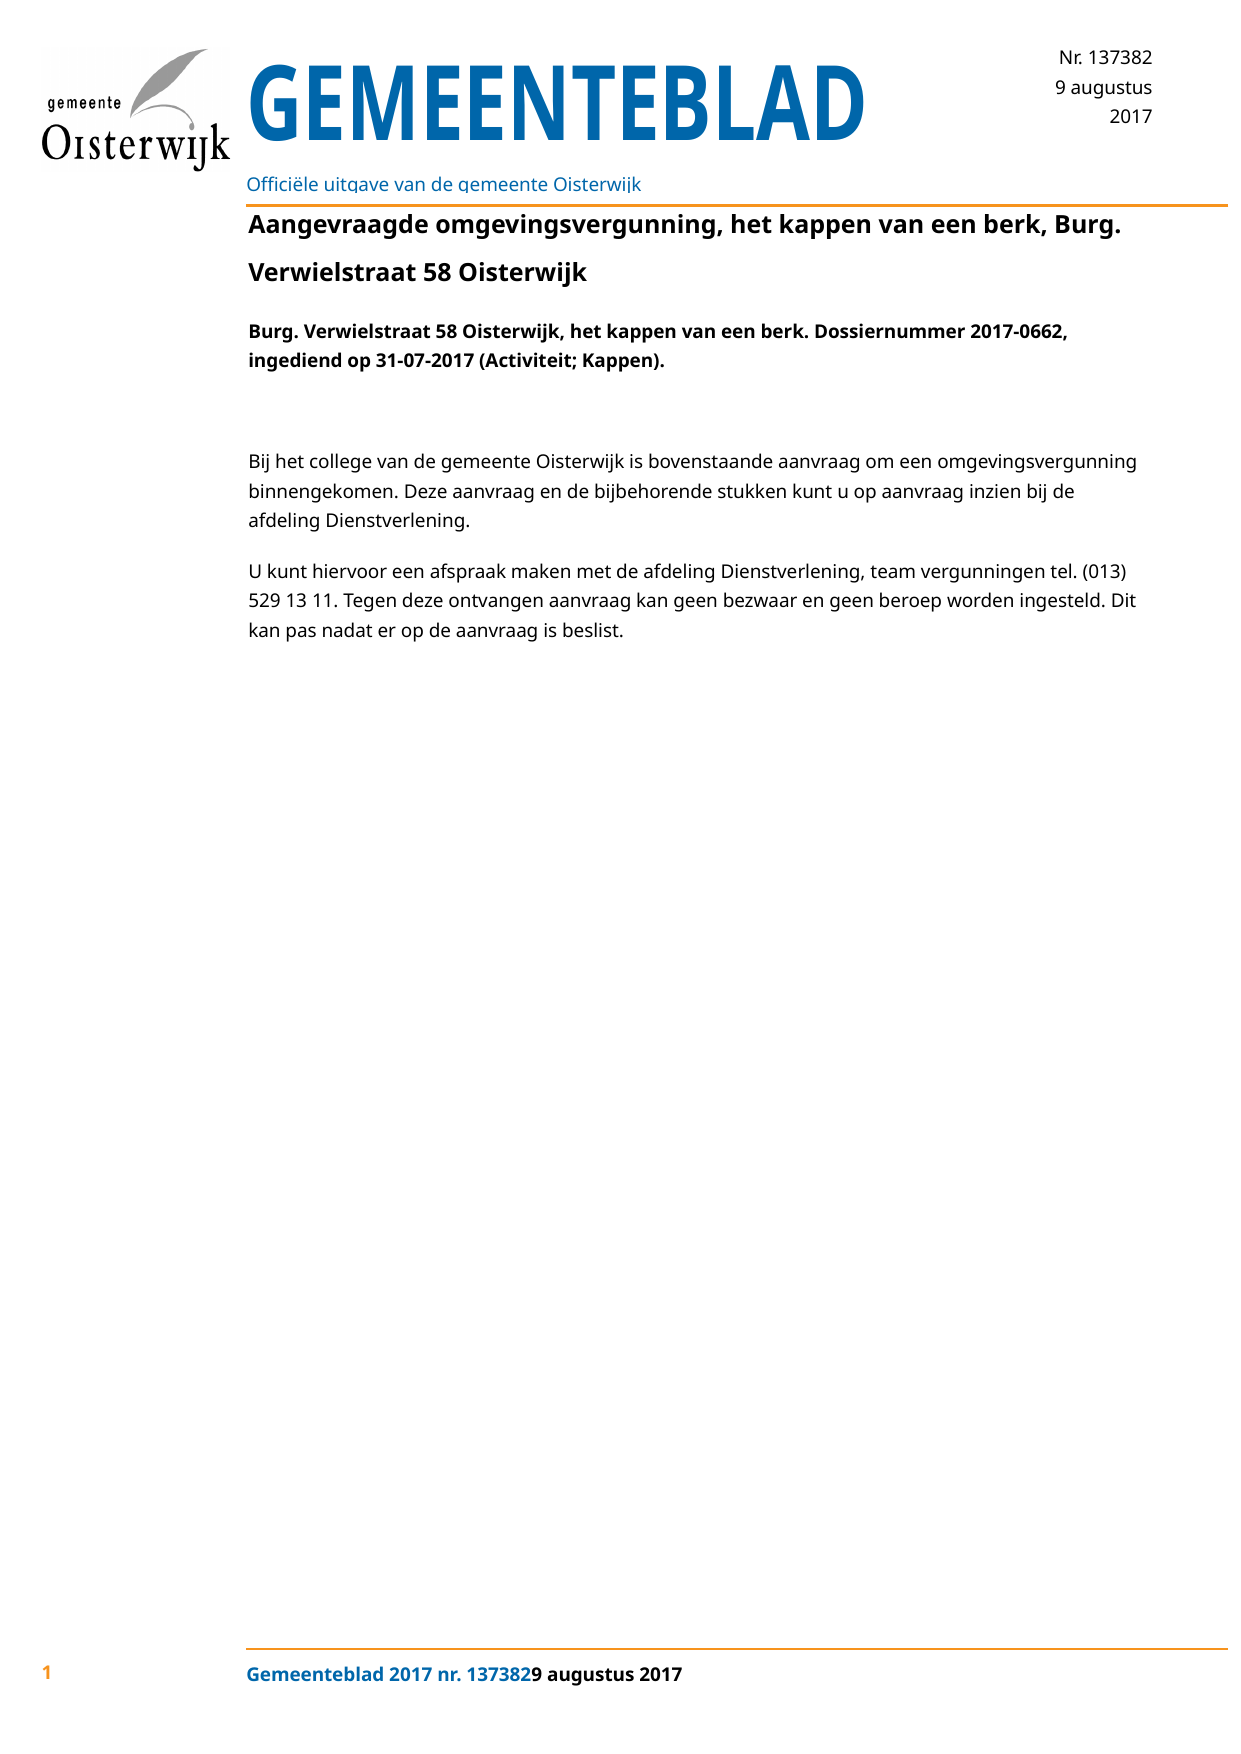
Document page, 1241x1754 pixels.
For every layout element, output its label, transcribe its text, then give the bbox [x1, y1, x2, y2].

picture [41, 47, 231, 172]
text U kunt hiervoor een afspraak maken met de afdeling Dienstverlening, team vergunningen tel. (013) 529 13 11. Tegen deze ontvangen aanvraag kan geen bezwaar en geen beroep worden ingesteld. Dit kan pas nadat er op de aanvraag is beslist. [248, 558, 1152, 643]
text Burg. Verwielstraat 58 Oisterwijk, het kappen van een berk. Dossiernummer 2017-0662, ingediend op 31-07-2017 (Activiteit; Kappen). [248, 318, 1152, 373]
text Bij het college van de gemeente Oisterwijk is bovenstaande aanvraag om een omgevingsvergunning binnengekomen. Deze aanvraag en de bijbehorende stukken kunt u op aanvraag inzien bij de afdeling Dienstverlening. [248, 448, 1152, 533]
text Aangevraagde omgevingsvergunning, het kappen van een berk, Burg. Verwielstraat 58 Oisterwijk [248, 207, 1152, 288]
